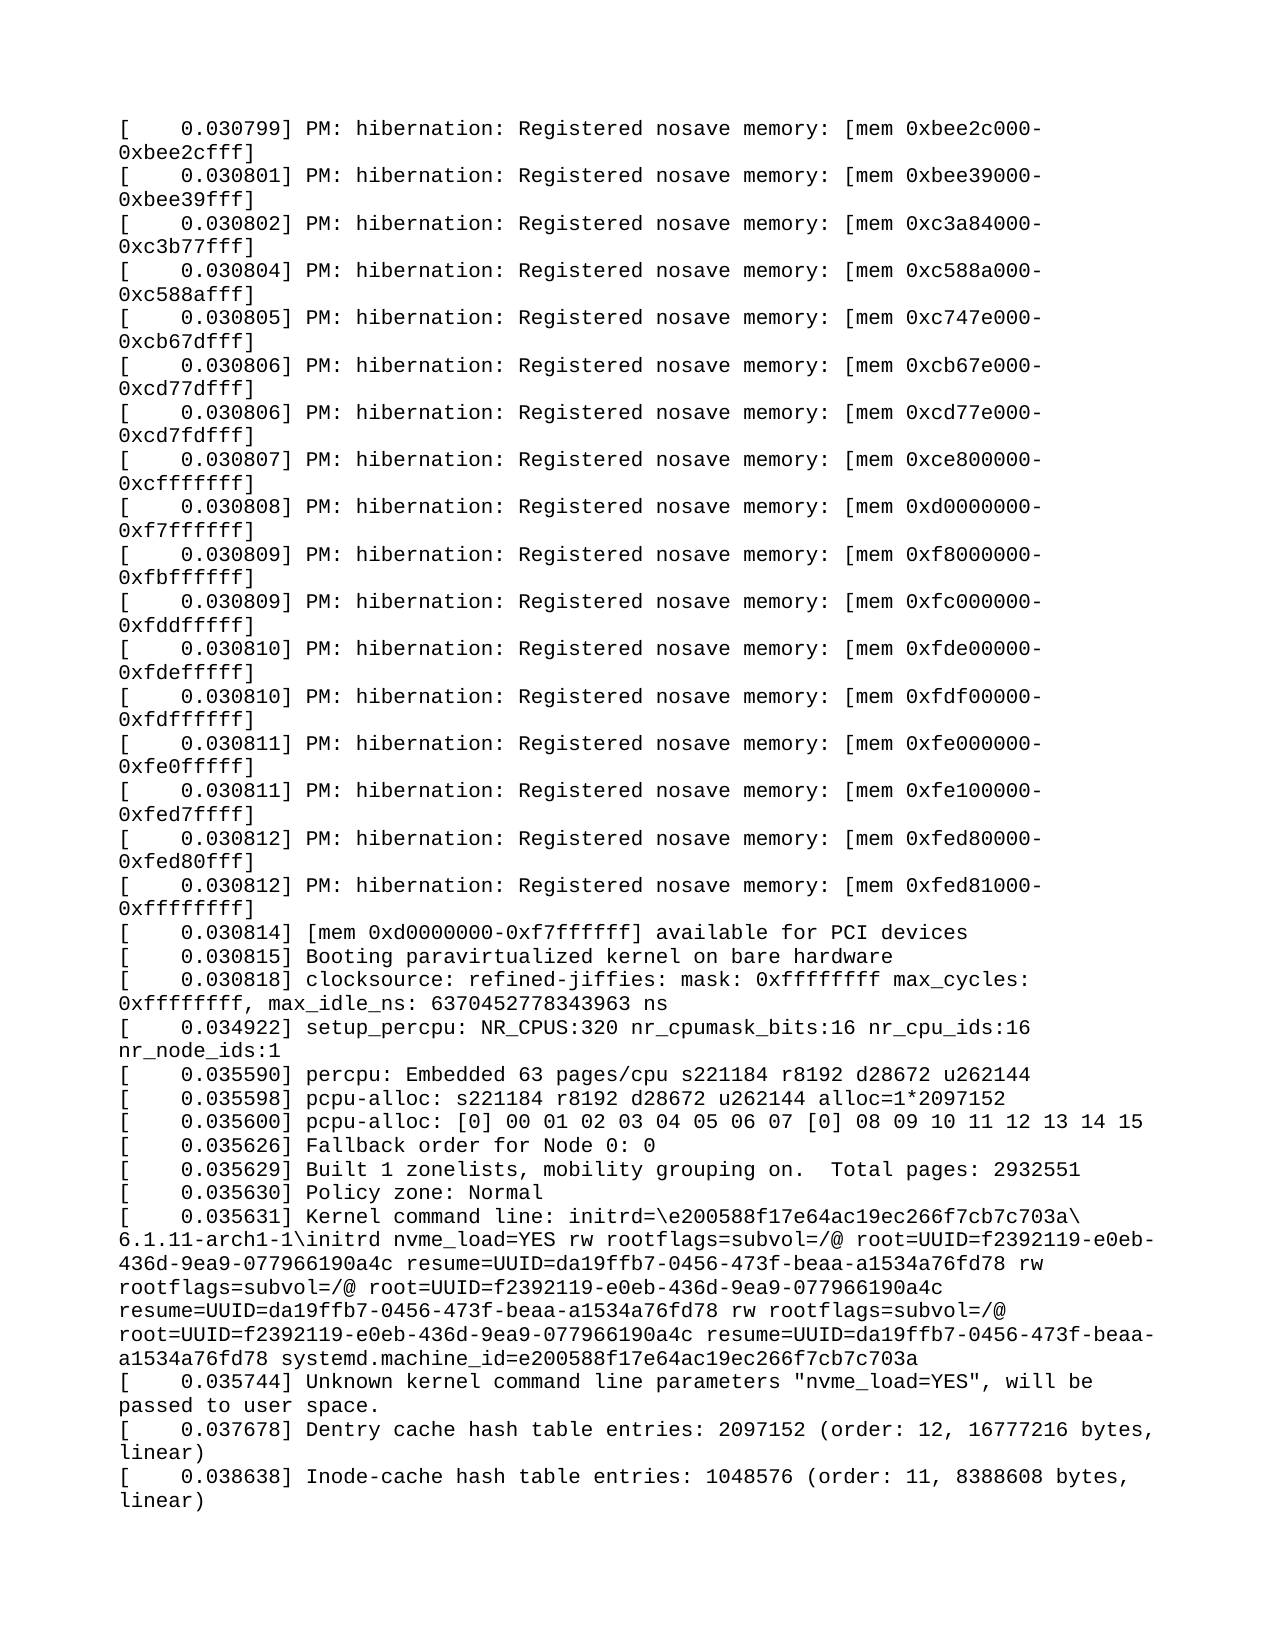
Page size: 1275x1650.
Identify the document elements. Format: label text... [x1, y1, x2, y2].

text [ 0.030811] PM: hibernation: Registered nosave memory: [mem 0xfe100000-0xfed7ffff] [118, 780, 1157, 827]
text [ 0.030812] PM: hibernation: Registered nosave memory: [mem 0xfed81000-0xffffffff] [118, 875, 1157, 922]
text [ 0.030818] clocksource: refined-jiffies: mask: 0xffffffff max_cycles: 0xffffffff, max_idle_ns: 6370452778343963 ns [118, 969, 1157, 1017]
text [ 0.035629] Built 1 zonelists, mobility grouping on. Total pages: 2932551 [118, 1158, 1157, 1182]
text [ 0.037678] Dentry cache hash table entries: 2097152 (order: 12, 16777216 bytes, linear) [118, 1419, 1157, 1466]
text [ 0.030799] PM: hibernation: Registered nosave memory: [mem 0xbee2c000-0xbee2cfff] [118, 118, 1157, 165]
text [ 0.030806] PM: hibernation: Registered nosave memory: [mem 0xcd77e000-0xcd7fdfff] [118, 402, 1157, 449]
text [ 0.030815] Booting paravirtualized kernel on bare hardware [118, 946, 1157, 969]
text [ 0.030802] PM: hibernation: Registered nosave memory: [mem 0xc3a84000-0xc3b77fff] [118, 213, 1157, 260]
text [ 0.035590] percpu: Embedded 63 pages/cpu s221184 r8192 d28672 u262144 [118, 1064, 1157, 1088]
text [ 0.030809] PM: hibernation: Registered nosave memory: [mem 0xfc000000-0xfddfffff] [118, 591, 1157, 638]
text [ 0.035630] Policy zone: Normal [118, 1182, 1157, 1206]
text [ 0.030804] PM: hibernation: Registered nosave memory: [mem 0xc588a000-0xc588afff] [118, 260, 1157, 307]
text [ 0.035631] Kernel command line: initrd=\e200588f17e64ac19ec266f7cb7c703a\6.1.11-arch1-1\initrd nvme_load=YES rw rootflags=subvol=/@ root=UUID=f2392119-e0eb-436d-9ea9-077966190a4c resume=UUID=da19ffb7-0456-473f-beaa-a1534a76fd78 rw rootflags=subvol=/@ root=UUID=f2392119-e0eb-436d-9ea9-077966190a4c resume=UUID=da19ffb7-0456-473f-beaa-a1534a76fd78 rw rootflags=subvol=/@ root=UUID=f2392119-e0eb-436d-9ea9-077966190a4c resume=UUID=da19ffb7-0456-473f-beaa-a1534a76fd78 systemd.machine_id=e200588f17e64ac19ec266f7cb7c703a [118, 1206, 1157, 1371]
text [ 0.038638] Inode-cache hash table entries: 1048576 (order: 11, 8388608 bytes, linear) [118, 1466, 1157, 1513]
text [ 0.030805] PM: hibernation: Registered nosave memory: [mem 0xc747e000-0xcb67dfff] [118, 307, 1157, 354]
text [ 0.035598] pcpu-alloc: s221184 r8192 d28672 u262144 alloc=1*2097152 [118, 1088, 1157, 1111]
text [ 0.030809] PM: hibernation: Registered nosave memory: [mem 0xf8000000-0xfbffffff] [118, 544, 1157, 591]
text [ 0.030810] PM: hibernation: Registered nosave memory: [mem 0xfdf00000-0xfdffffff] [118, 686, 1157, 733]
text [ 0.030810] PM: hibernation: Registered nosave memory: [mem 0xfde00000-0xfdefffff] [118, 638, 1157, 686]
text [ 0.030811] PM: hibernation: Registered nosave memory: [mem 0xfe000000-0xfe0fffff] [118, 733, 1157, 780]
text [ 0.035626] Fallback order for Node 0: 0 [118, 1135, 1157, 1158]
text [ 0.030807] PM: hibernation: Registered nosave memory: [mem 0xce800000-0xcfffffff] [118, 449, 1157, 496]
text [ 0.030806] PM: hibernation: Registered nosave memory: [mem 0xcb67e000-0xcd77dfff] [118, 354, 1157, 402]
text [ 0.030814] [mem 0xd0000000-0xf7ffffff] available for PCI devices [118, 922, 1157, 946]
text [ 0.030812] PM: hibernation: Registered nosave memory: [mem 0xfed80000-0xfed80fff] [118, 827, 1157, 875]
text [ 0.034922] setup_percpu: NR_CPUS:320 nr_cpumask_bits:16 nr_cpu_ids:16 nr_node_ids:1 [118, 1017, 1157, 1064]
text [ 0.035744] Unknown kernel command line parameters "nvme_load=YES", will be passed to user space. [118, 1371, 1157, 1419]
text [ 0.030801] PM: hibernation: Registered nosave memory: [mem 0xbee39000-0xbee39fff] [118, 165, 1157, 213]
text [ 0.030808] PM: hibernation: Registered nosave memory: [mem 0xd0000000-0xf7ffffff] [118, 496, 1157, 544]
text [ 0.035600] pcpu-alloc: [0] 00 01 02 03 04 05 06 07 [0] 08 09 10 11 12 13 14 15 [118, 1111, 1157, 1135]
